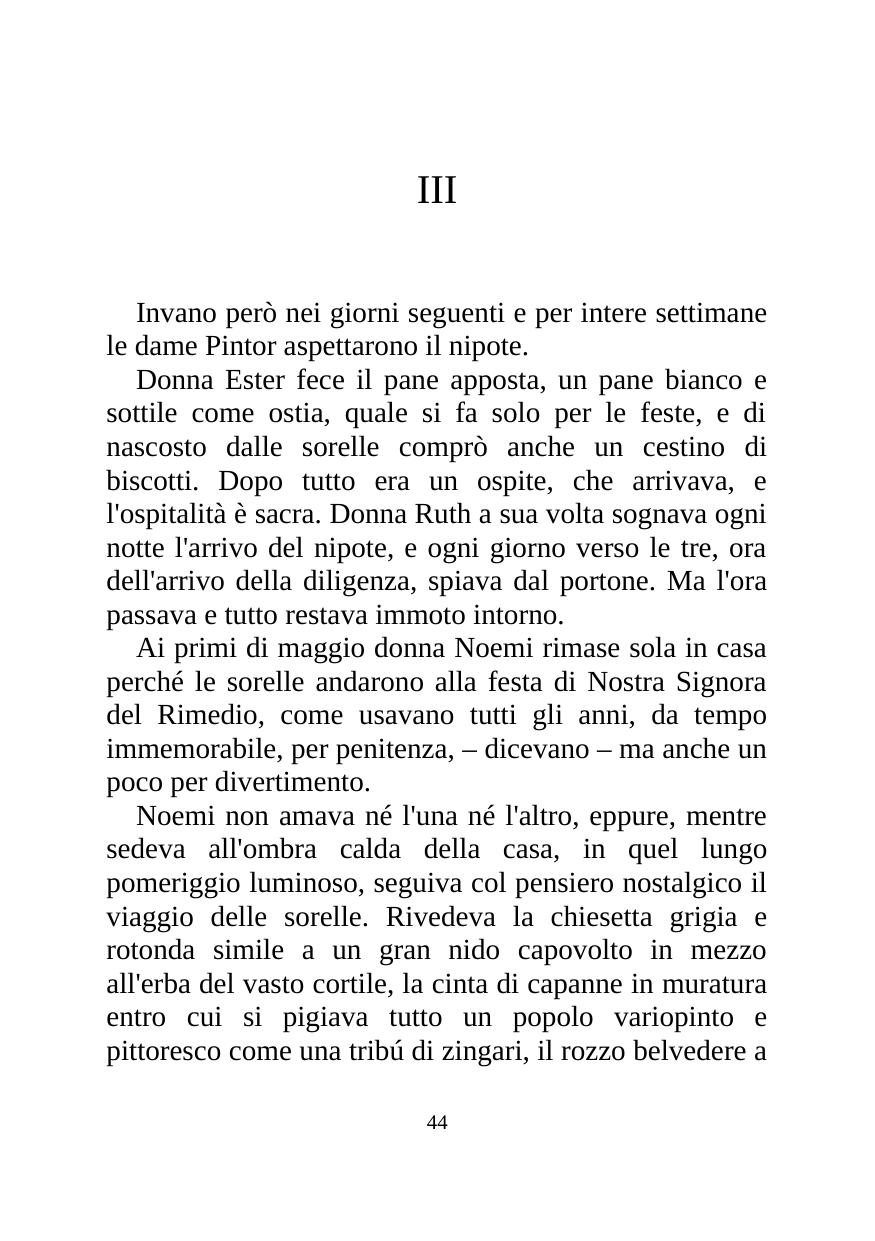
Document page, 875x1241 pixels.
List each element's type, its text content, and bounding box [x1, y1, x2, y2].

text Noemi non amava né l'una né l'altro, eppure, mentre sedeva all'ombra calda della casa, in quel lungo pomeriggio luminoso, seguiva col pensiero nostalgico il viaggio delle sorelle. Rivedeva la chiesetta grigia e rotonda simile a un gran nido capovolto in mezzo all'erba del vasto cortile, la cinta di capanne in muratura entro cui si pigiava tutto un popolo variopinto e pittoresco come una tribú di zingari, il rozzo belvedere a [106, 798, 768, 1066]
text Ai primi di maggio donna Noemi rimase sola in casa perché le sorelle andarono alla festa di Nostra Signora del Rimedio, come usavano tutti gli anni, da tempo immemorabile, per penitenza, – dicevano – ma anche un poco per divertimento. [106, 630, 768, 798]
text Donna Ester fece il pane apposta, un pane bianco e sottile come ostia, quale si fa solo per le feste, e di nascosto dalle sorelle comprò anche un cestino di biscotti. Dopo tutto era un ospite, che arrivava, e l'ospitalità è sacra. Donna Ruth a sua volta sognava ogni notte l'arrivo del nipote, e ogni giorno verso le tre, ora dell'arrivo della diligenza, spiava dal portone. Ma l'ora passava e tutto restava immoto intorno. [106, 362, 768, 630]
text Invano però nei giorni seguenti e per intere settimane le dame Pintor aspettarono il nipote. [106, 295, 768, 362]
subtitle III [106, 165, 768, 212]
